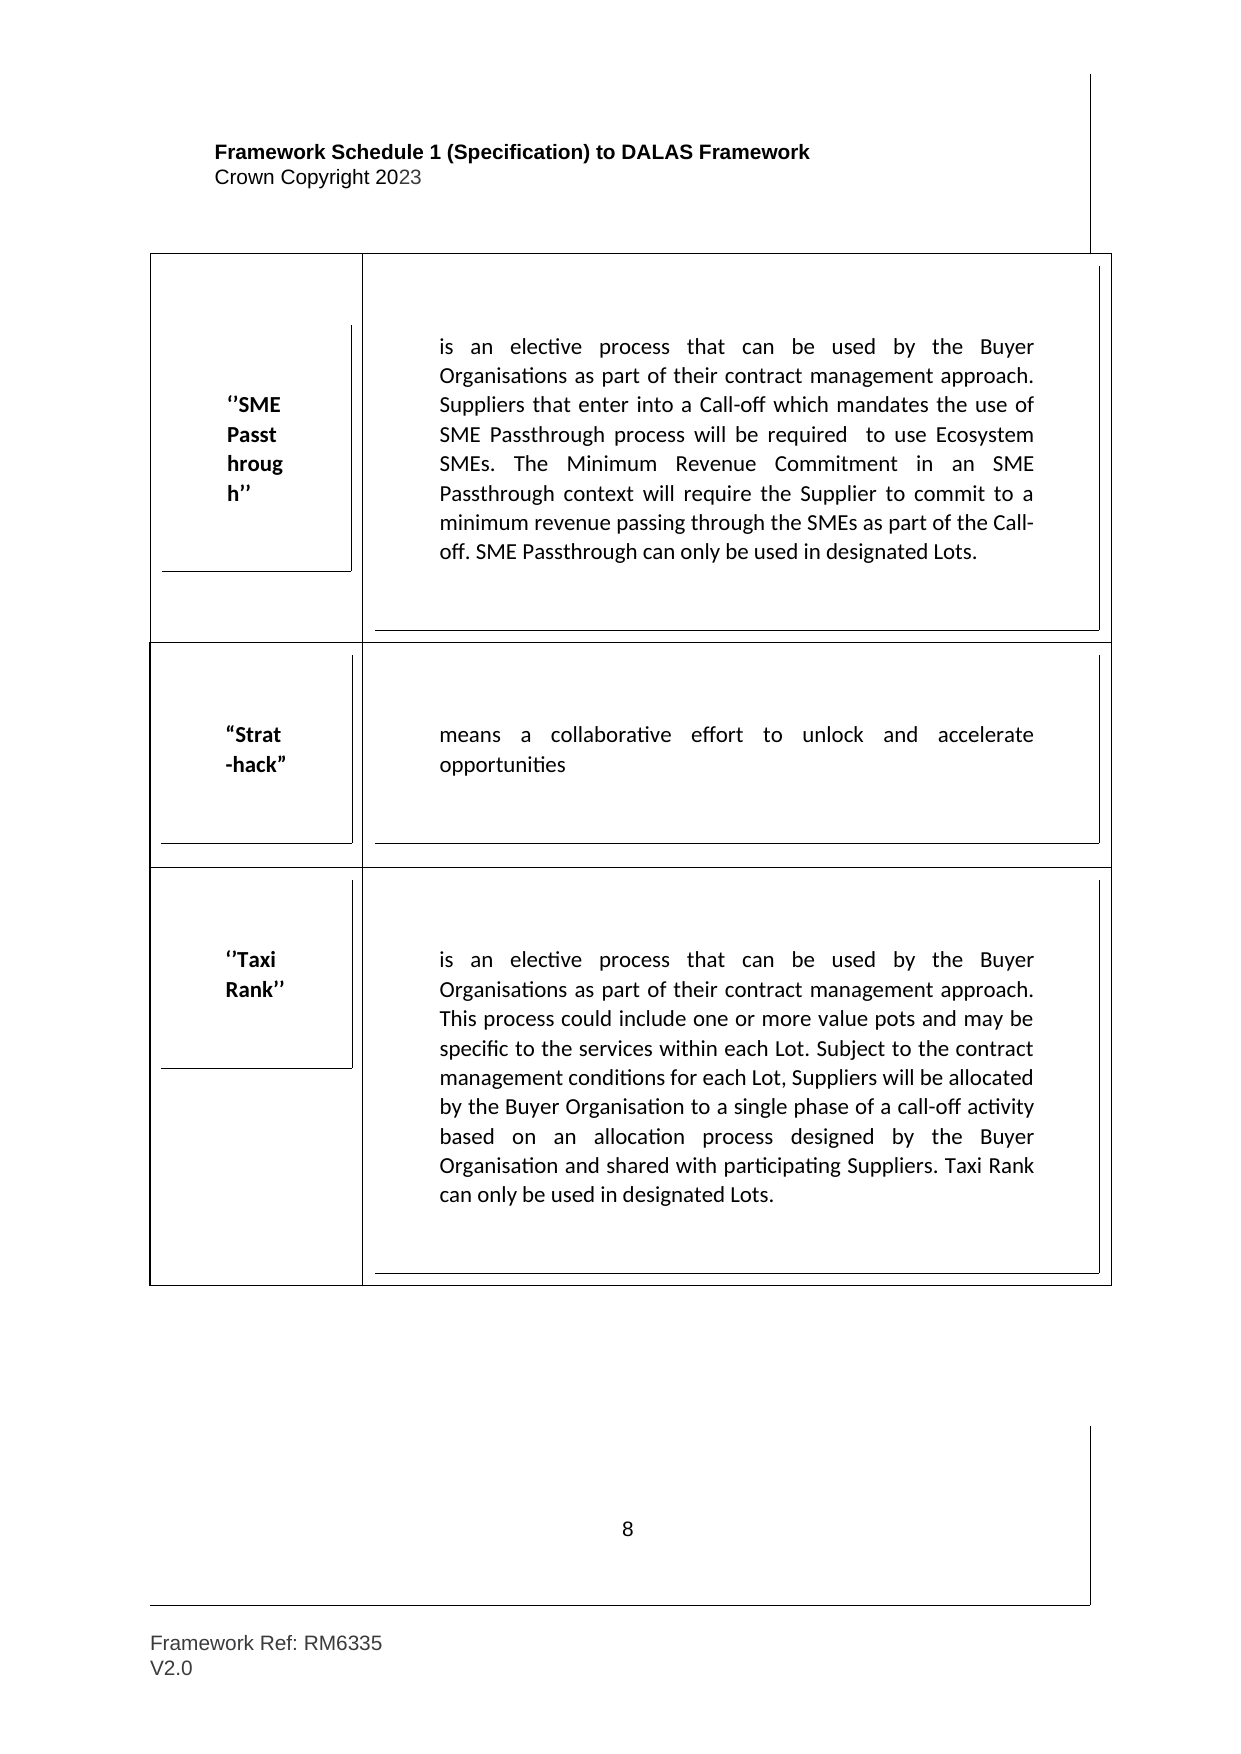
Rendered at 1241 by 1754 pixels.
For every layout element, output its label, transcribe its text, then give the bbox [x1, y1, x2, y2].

table_cell means a collaborative effort to unlock and accelerate opportunities [363, 643, 1111, 867]
table_cell ‘’Taxi Rank’’ [151, 868, 362, 1285]
table_cell “Strat-hack” [151, 643, 362, 867]
table_cell is an elective process that can be used by the Buyer Organisations as part of their contract management approach. This process could include one or more value pots and may be specific to the services within each Lot. Subject to the contract management conditions for each Lot, Suppliers will be allocated by the Buyer Organisation to a single phase of a call-off activity based on an allocation process designed by the Buyer Organisation and shared with participating Suppliers. Taxi Rank can only be used in designated Lots. [363, 868, 1111, 1285]
table_cell ‘’SME Passthrough’’ [151, 254, 362, 642]
table_cell is an elective process that can be used by the Buyer Organisations as part of their contract management approach. Suppliers that enter into a Call-off which mandates the use of SME Passthrough process will be required to use Ecosystem SMEs. The Minimum Revenue Commitment in an SME Passthrough context will require the Supplier to commit to a minimum revenue passing through the SMEs as part of the Call-off. SME Passthrough can only be used in designated Lots. [363, 254, 1111, 642]
